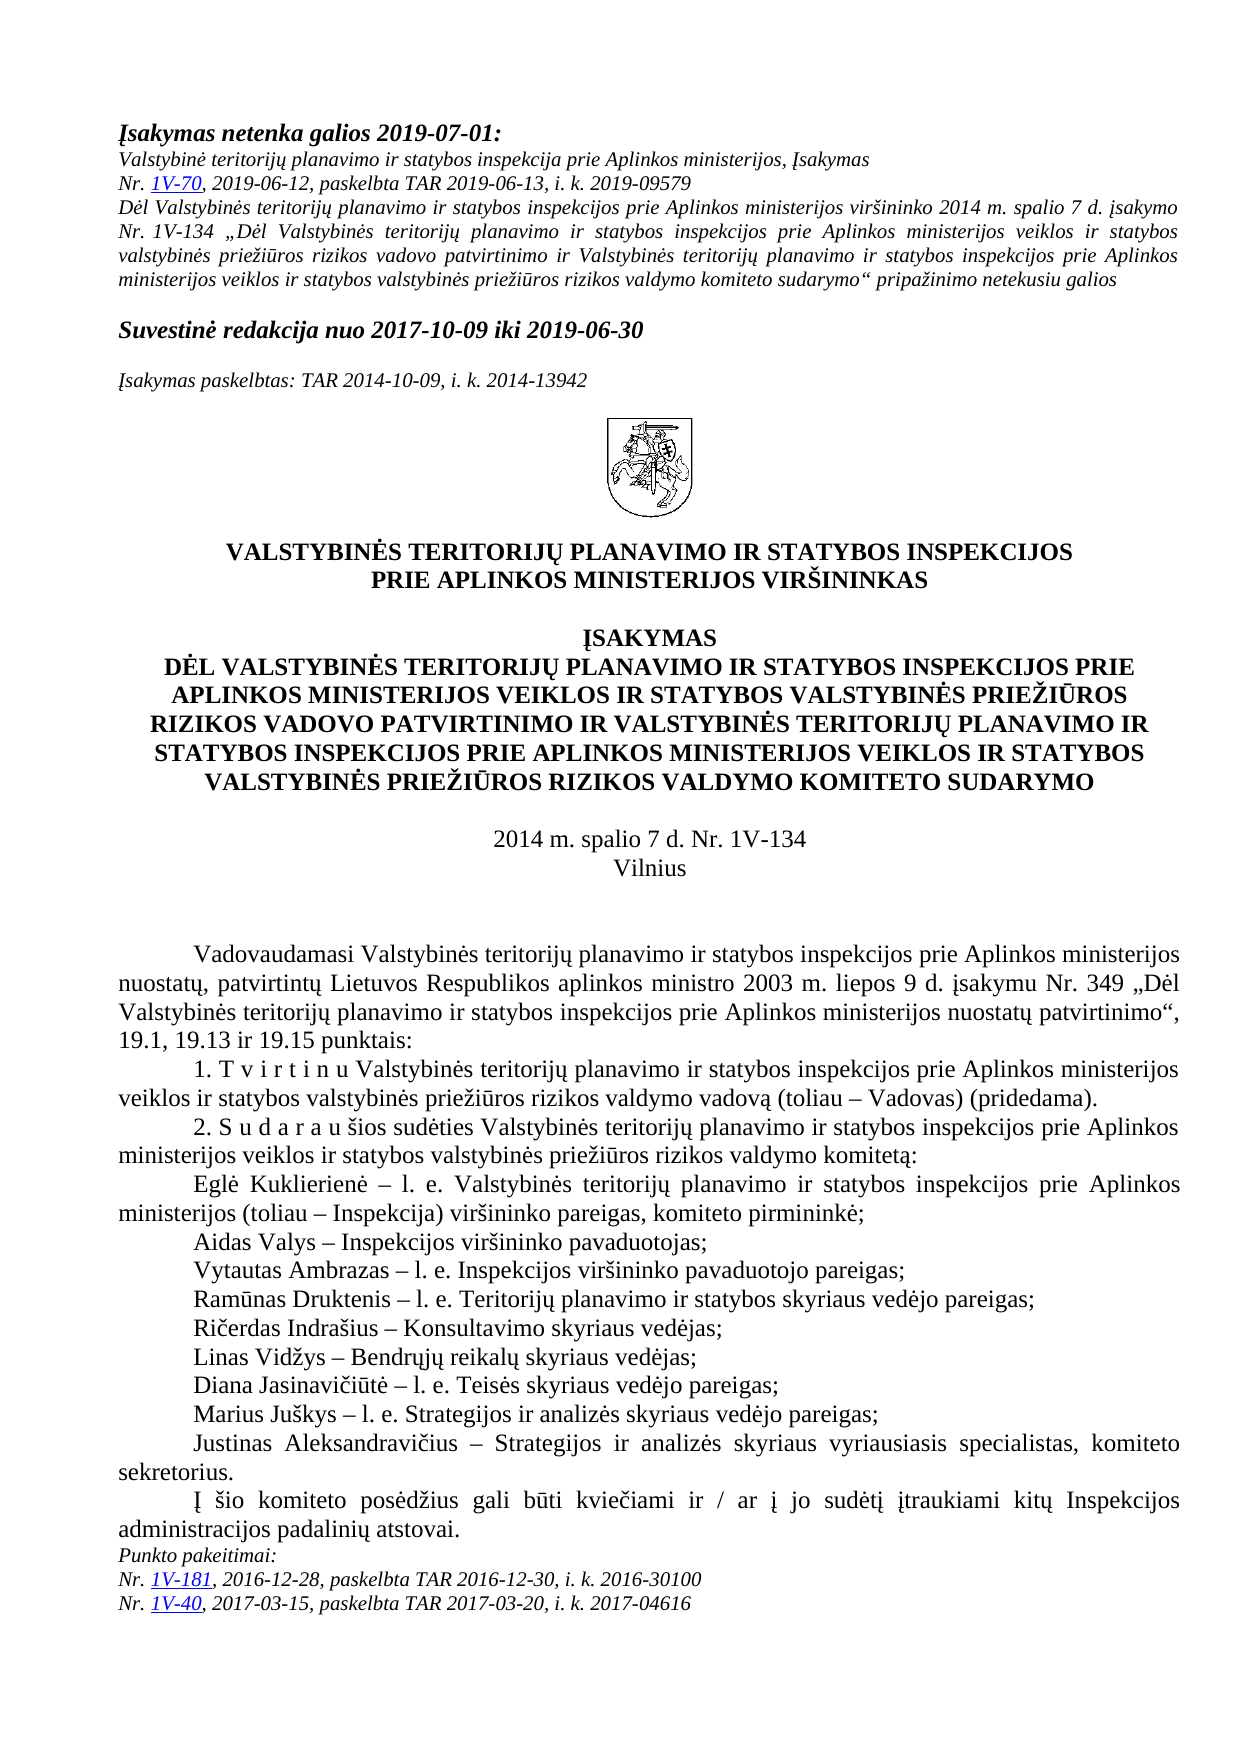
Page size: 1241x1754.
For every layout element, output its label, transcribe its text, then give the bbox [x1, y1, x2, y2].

text Punkto pakeitimai: [118, 1543, 1181, 1567]
text Linas Vidžys – Bendrųjų reikalų skyriaus vedėjas; [118, 1342, 1181, 1371]
text valstybinės teritorijų planavimo ir statybos inspekcijos [118, 537, 1181, 566]
text Aidas Valys – Inspekcijos viršininko pavaduotojas; [118, 1227, 1181, 1256]
text DĖL VALSTYBINĖS TERITORIJŲ PLANAVIMO IR STATYBOS INSPEKCIJOS PRIE APLINKOS MINISTERIJOS VEIKLOS IR STATYBOS VALSTYBINĖS PRIEŽIŪROS RIZIKOS VADOVO PATVIRTINIMO IR VALSTYBINĖS TERITORIJŲ PLANAVIMO IR STATYBOS INSPEKCIJOS PRIE APLINKOS MINISTERIJOS VEIKLOS IR STATYBOS VALSTYBINĖS PRIEŽIŪROS RIZIKOS VALDYMO KOMITETO SUDARYMO [118, 652, 1181, 796]
text Vadovaudamasi Valstybinės teritorijų planavimo ir statybos inspekcijos prie Aplinkos ministerijos nuostatų, patvirtintų Lietuvos Respublikos aplinkos ministro 2003 m. liepos 9 d. įsakymu Nr. 349 „Dėl Valstybinės teritorijų planavimo ir statybos inspekcijos prie Aplinkos ministerijos nuostatų patvirtinimo“, 19.1, 19.13 ir 19.15 punktais: [118, 939, 1181, 1054]
text 2014 m. spalio 7 d. Nr. 1V-134 [118, 824, 1181, 853]
text Dėl Valstybinės teritorijų planavimo ir statybos inspekcijos prie Aplinkos ministerijos viršininko 2014 m. spalio 7 d. įsakymo Nr. 1V-134 „Dėl Valstybinės teritorijų planavimo ir statybos inspekcijos prie Aplinkos ministerijos veiklos ir statybos valstybinės priežiūros rizikos vadovo patvirtinimo ir Valstybinės teritorijų planavimo ir statybos inspekcijos prie Aplinkos ministerijos veiklos ir statybos valstybinės priežiūros rizikos valdymo komiteto sudarymo“ pripažinimo netekusiu galios [118, 195, 1181, 291]
text Nr. 1V-40, 2017-03-15, paskelbta TAR 2017-03-20, i. k. 2017-04616 [118, 1591, 1181, 1615]
text prie aplinkos ministerijos viršininkas [118, 566, 1181, 594]
text Ramūnas Druktenis – l. e. Teritorijų planavimo ir statybos skyriaus vedėjo pareigas; [118, 1284, 1181, 1313]
text Nr. 1V-181, 2016-12-28, paskelbta TAR 2016-12-30, i. k. 2016-30100 [118, 1567, 1181, 1591]
text ĮSAKYMAS [118, 623, 1181, 652]
text Įsakymas netenka galios 2019-07-01: [118, 118, 1181, 147]
text Ričerdas Indrašius – Konsultavimo skyriaus vedėjas; [118, 1313, 1181, 1342]
text Vytautas Ambrazas – l. e. Inspekcijos viršininko pavaduotojo pareigas; [118, 1256, 1181, 1284]
text Nr. 1V-70, 2019-06-12, paskelbta TAR 2019-06-13, i. k. 2019-09579 [118, 171, 1181, 195]
text 2. S u d a r a u šios sudėties Valstybinės teritorijų planavimo ir statybos inspekcijos prie Aplinkos ministerijos veiklos ir statybos valstybinės priežiūros rizikos valdymo komitetą: [118, 1112, 1181, 1169]
text Valstybinė teritorijų planavimo ir statybos inspekcija prie Aplinkos ministerijos, Įsakymas [118, 147, 1181, 171]
text Vilnius [118, 853, 1181, 882]
text Į šio komiteto posėdžius gali būti kviečiami ir / ar į jo sudėtį įtraukiami kitų Inspekcijos administracijos padalinių atstovai. [118, 1486, 1181, 1543]
text 1. T v i r t i n u Valstybinės teritorijų planavimo ir statybos inspekcijos prie Aplinkos ministerijos veiklos ir statybos valstybinės priežiūros rizikos valdymo vadovą (toliau – Vadovas) (pridedama). [118, 1054, 1181, 1112]
text Justinas Aleksandravičius – Strategijos ir analizės skyriaus vyriausiasis specialistas, komiteto sekretorius. [118, 1428, 1181, 1486]
text Įsakymas paskelbtas: TAR 2014-10-09, i. k. 2014-13942 [118, 368, 1181, 392]
text Eglė Kuklierienė – l. e. Valstybinės teritorijų planavimo ir statybos inspekcijos prie Aplinkos ministerijos (toliau – Inspekcija) viršininko pareigas, komiteto pirmininkė; [118, 1169, 1181, 1227]
text Suvestinė redakcija nuo 2017-10-09 iki 2019-06-30 [118, 315, 1181, 344]
text Diana Jasinavičiūtė – l. e. Teisės skyriaus vedėjo pareigas; [118, 1371, 1181, 1399]
text Marius Juškys – l. e. Strategijos ir analizės skyriaus vedėjo pareigas; [118, 1399, 1181, 1428]
